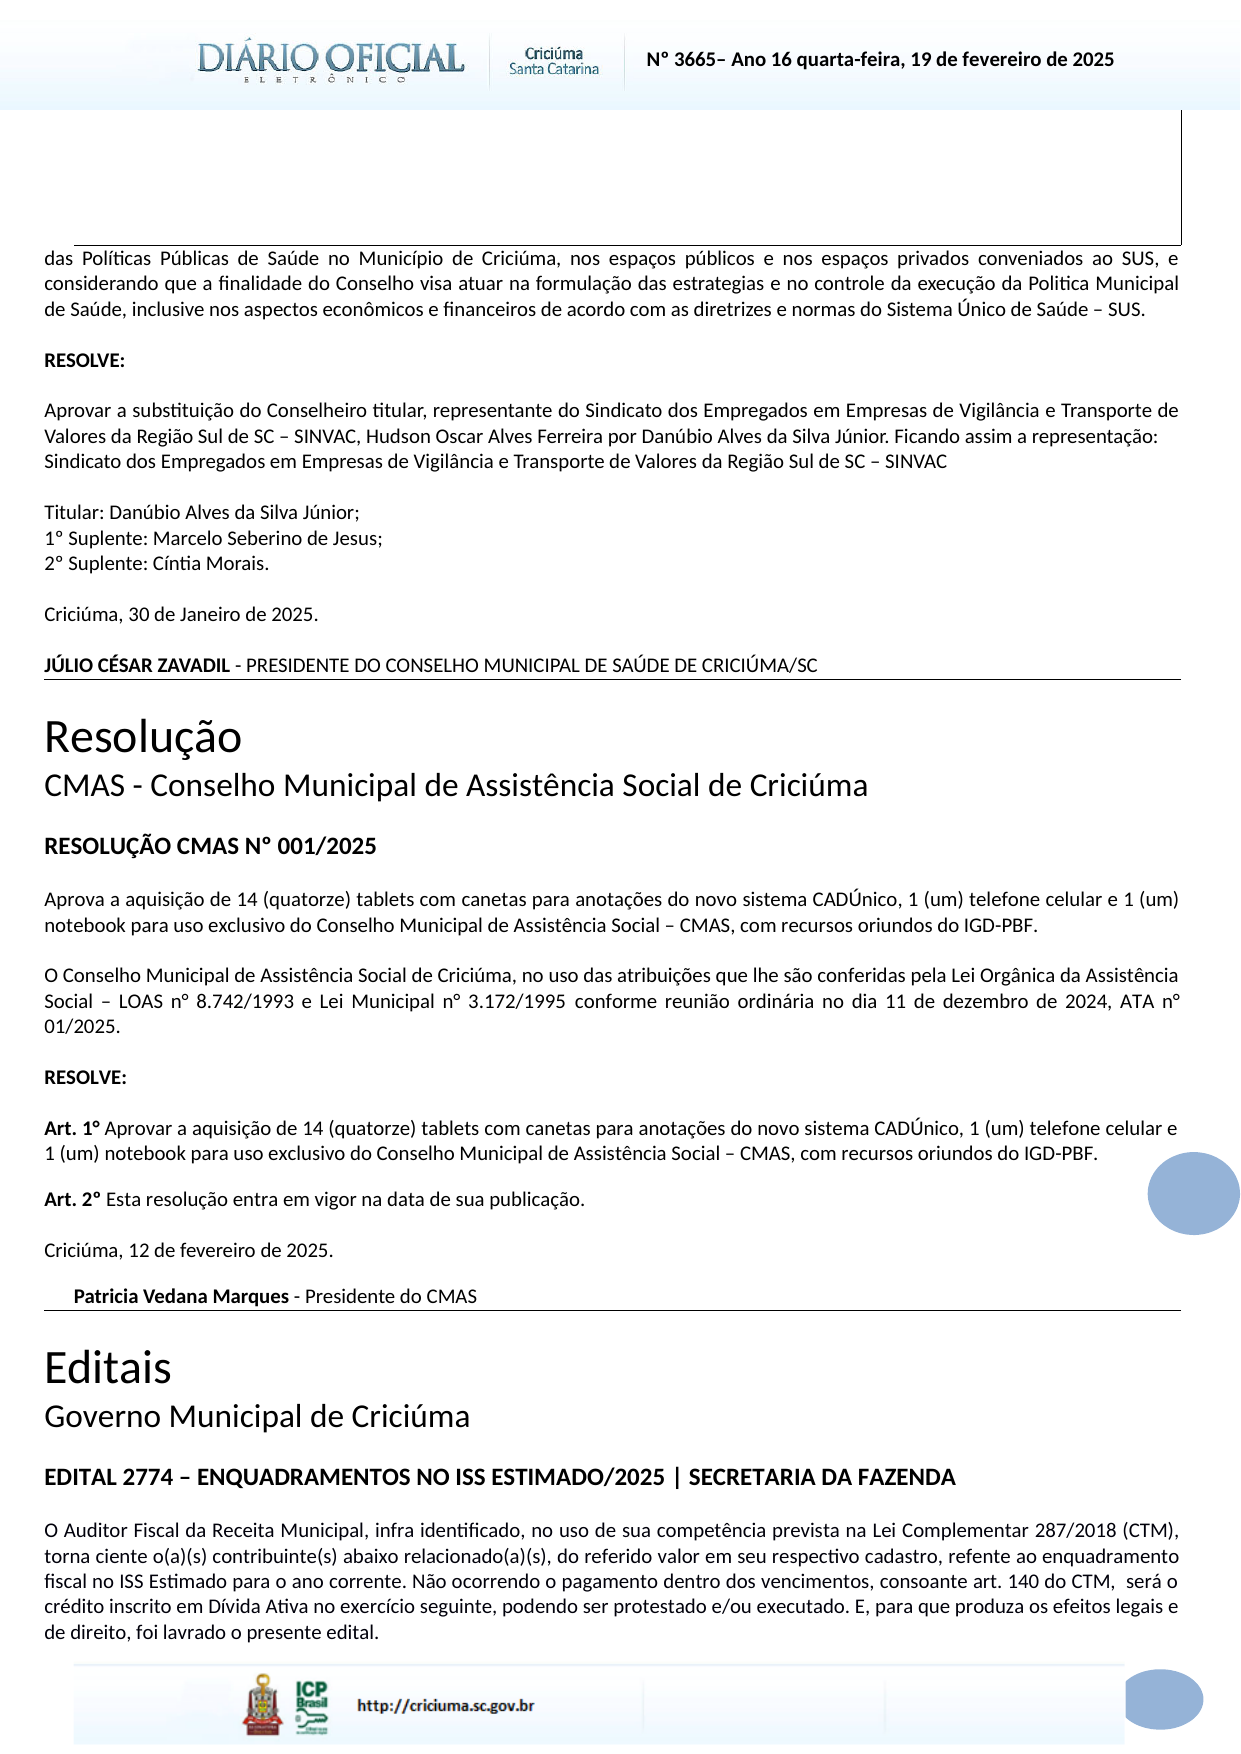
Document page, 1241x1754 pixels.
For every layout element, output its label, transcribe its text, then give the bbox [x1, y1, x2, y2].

text 2º Suplente: Cíntia Morais. [44, 550, 1181, 576]
text RESOLUÇÃO CMAS Nº 001/2025 [44, 831, 1181, 861]
text CMAS - Conselho Municipal de Assistência Social de Criciúma [44, 764, 1181, 805]
text Aprovar a substituição do Conselheiro titular, representante do Sindicato dos Empregados em Empresas de Vigilância e Transporte de Valores da Região Sul de SC – SINVAC, Hudson Oscar Alves Ferreira por Danúbio Alves da Silva Júnior. Ficando assim a representação: [44, 398, 1181, 448]
text Resolução [44, 706, 1128, 764]
text Titular: Danúbio Alves da Silva Júnior; [44, 499, 1181, 525]
text Aprova a aquisição de 14 (quatorze) tablets com canetas para anotações do novo sistema CADÚnico, 1 (um) telefone celular e 1 (um) notebook para uso exclusivo do Conselho Municipal de Assistência Social – CMAS, com recursos oriundos do IGD-PBF. [44, 886, 1181, 937]
text Criciúma, 30 de Janeiro de 2025. [44, 601, 1181, 626]
text RESOLVE: [44, 1064, 1181, 1090]
text Sindicato dos Empregados em Empresas de Vigilância e Transporte de Valores da Região Sul de SC – SINVAC [44, 448, 1181, 474]
text Art. 1° Aprovar a aquisição de 14 (quatorze) tablets com canetas para anotações do novo sistema CADÚnico, 1 (um) telefone celular e 1 (um) notebook para uso exclusivo do Conselho Municipal de Assistência Social – CMAS, com recursos oriundos do IGD-PBF. [44, 1115, 1181, 1166]
text Art. 2º Esta resolução entra em vigor na data de sua publicação. [44, 1186, 1152, 1212]
text O Conselho Municipal de Assistência Social de Criciúma, no uso das atribuições que lhe são conferidas pela Lei Orgânica da Assistência Social – LOAS n° 8.742/1993 e Lei Municipal n° 3.172/1995 conforme reunião ordinária no dia 11 de dezembro de 2024, ATA n° 01/2025. [44, 963, 1181, 1039]
text Governo Municipal de Criciúma [44, 1395, 1128, 1436]
text 1º Suplente: Marcelo Seberino de Jesus; [44, 525, 1181, 550]
text O Auditor Fiscal da Receita Municipal, infra identificado, no uso de sua competência prevista na Lei Complementar 287/2018 (CTM), torna ciente o(a)(s) contribuinte(s) abaixo relacionado(a)(s), do referido valor em seu respectivo cadastro, refente ao enquadramento fiscal no ISS Estimado para o ano corrente. Não ocorrendo o pagamento dentro dos vencimentos, consoante art. 140 do CTM, será o crédito inscrito em Dívida Ativa no exercício seguinte, podendo ser protestado e/ou executado. E, para que produza os efeitos legais e de direito, foi lavrado o presente edital. [44, 1517, 1181, 1644]
text Criciúma, 12 de fevereiro de 2025. [44, 1237, 1181, 1263]
text EDITAL 2774 – ENQUADRAMENTOS NO ISS ESTIMADO/2025 | SECRETARIA DA FAZENDA [44, 1462, 1181, 1492]
text Editais [44, 1337, 1128, 1395]
text das Políticas Públicas de Saúde no Município de Criciúma, nos espaços públicos e nos espaços privados conveniados ao SUS, e considerando que a finalidade do Conselho visa atuar na formulação das estrategias e no controle da execução da Politica Municipal de Saúde, inclusive nos aspectos econômicos e financeiros de acordo com as diretrizes e normas do Sistema Único de Saúde – SUS. [44, 245, 1181, 321]
text RESOLVE: [44, 347, 1181, 372]
text Patricia Vedana Marques - Presidente do CMAS [44, 1283, 1181, 1310]
text JÚLIO CÉSAR ZAVADIL - PRESIDENTE DO CONSELHO MUNICIPAL DE SAÚDE DE CRICIÚMA/SC [44, 652, 1181, 679]
